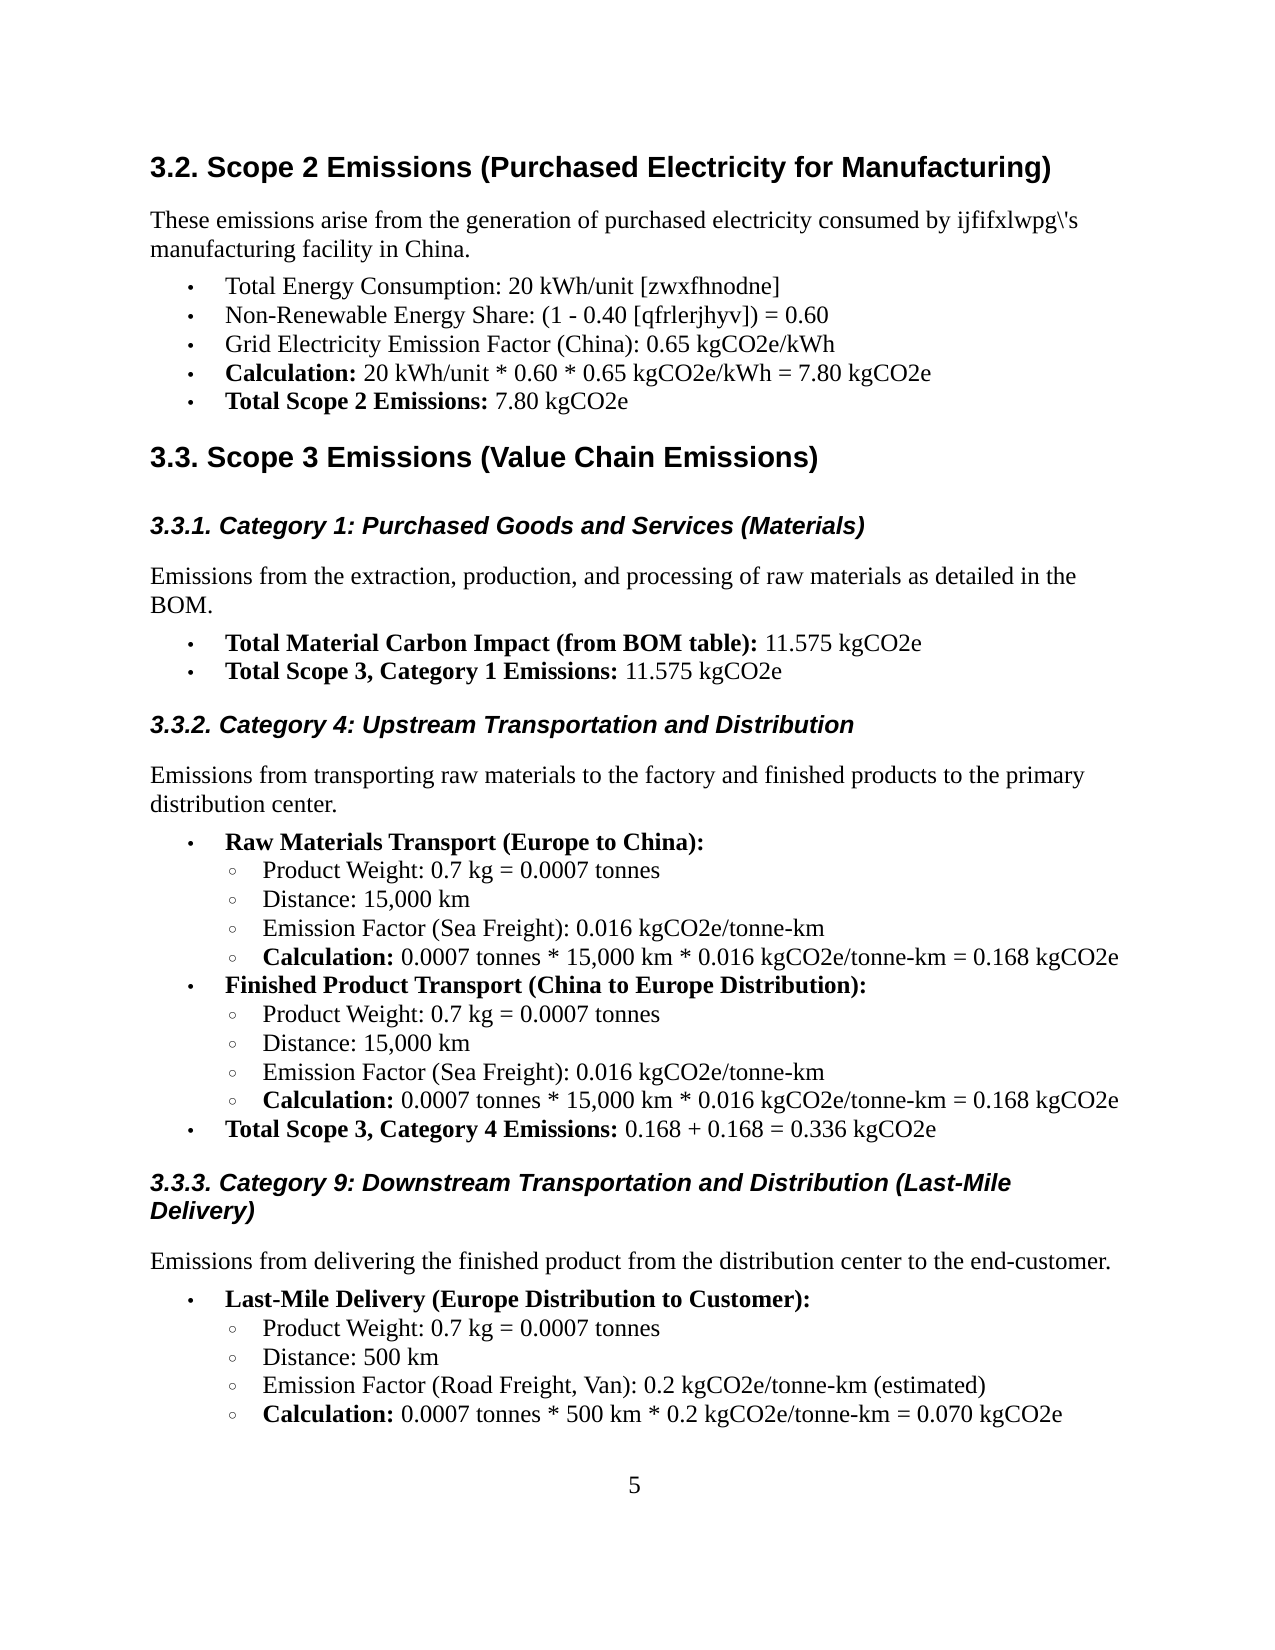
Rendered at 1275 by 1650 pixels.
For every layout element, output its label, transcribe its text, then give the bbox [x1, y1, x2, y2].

list Raw Materials Transport (Europe to China): [187, 827, 1125, 855]
text Emissions from delivering the finished product from the distribution center to the end-customer. [150, 1246, 1125, 1275]
list Distance: 15,000 km [225, 884, 1125, 913]
list Calculation: 20 kWh/unit * 0.60 * 0.65 kgCO2e/kWh = 7.80 kgCO2e [187, 358, 1125, 386]
list Calculation: 0.0007 tonnes * 15,000 km * 0.016 kgCO2e/tonne-km = 0.168 kgCO2e [225, 1085, 1125, 1114]
list Product Weight: 0.7 kg = 0.0007 tonnes [225, 999, 1125, 1028]
list Total Material Carbon Impact (from BOM table): 11.575 kgCO2e [187, 628, 1125, 656]
list Emission Factor (Sea Freight): 0.016 kgCO2e/tonne-km [225, 1057, 1125, 1085]
list Grid Electricity Emission Factor (China): 0.65 kgCO2e/kWh [187, 329, 1125, 358]
list Product Weight: 0.7 kg = 0.0007 tonnes [225, 1313, 1125, 1342]
list Product Weight: 0.7 kg = 0.0007 tonnes [225, 855, 1125, 884]
subtitle 3.3.2. Category 4: Upstream Transportation and Distribution [150, 710, 1125, 739]
subtitle 3.3. Scope 3 Emissions (Value Chain Emissions) [150, 440, 1125, 474]
list Distance: 500 km [225, 1342, 1125, 1370]
text Emissions from transporting raw materials to the factory and finished products to the primary distribution center. [150, 760, 1125, 818]
list Total Scope 3, Category 1 Emissions: 11.575 kgCO2e [187, 656, 1125, 685]
subtitle 3.3.3. Category 9: Downstream Transportation and Distribution (Last-Mile Delivery) [150, 1168, 1125, 1225]
list Emission Factor (Sea Freight): 0.016 kgCO2e/tonne-km [225, 913, 1125, 942]
list Finished Product Transport (China to Europe Distribution): [187, 970, 1125, 999]
list Last-Mile Delivery (Europe Distribution to Customer): [187, 1284, 1125, 1313]
list Calculation: 0.0007 tonnes * 15,000 km * 0.016 kgCO2e/tonne-km = 0.168 kgCO2e [225, 942, 1125, 970]
list Total Scope 3, Category 4 Emissions: 0.168 + 0.168 = 0.336 kgCO2e [187, 1114, 1125, 1143]
list Total Energy Consumption: 20 kWh/unit [zwxfhnodne] [187, 271, 1125, 300]
subtitle 3.2. Scope 2 Emissions (Purchased Electricity for Manufacturing) [150, 150, 1125, 183]
list Distance: 15,000 km [225, 1028, 1125, 1057]
text Emissions from the extraction, production, and processing of raw materials as detailed in the BOM. [150, 561, 1125, 619]
list Total Scope 2 Emissions: 7.80 kgCO2e [187, 386, 1125, 415]
list Calculation: 0.0007 tonnes * 500 km * 0.2 kgCO2e/tonne-km = 0.070 kgCO2e [225, 1399, 1125, 1428]
subtitle 3.3.1. Category 1: Purchased Goods and Services (Materials) [150, 511, 1125, 540]
list Non-Renewable Energy Share: (1 - 0.40 [qfrlerjhyv]) = 0.60 [187, 300, 1125, 329]
text These emissions arise from the generation of purchased electricity consumed by ijfifxlwpg\'s manufacturing facility in China. [150, 205, 1125, 262]
list Emission Factor (Road Freight, Van): 0.2 kgCO2e/tonne-km (estimated) [225, 1370, 1125, 1399]
